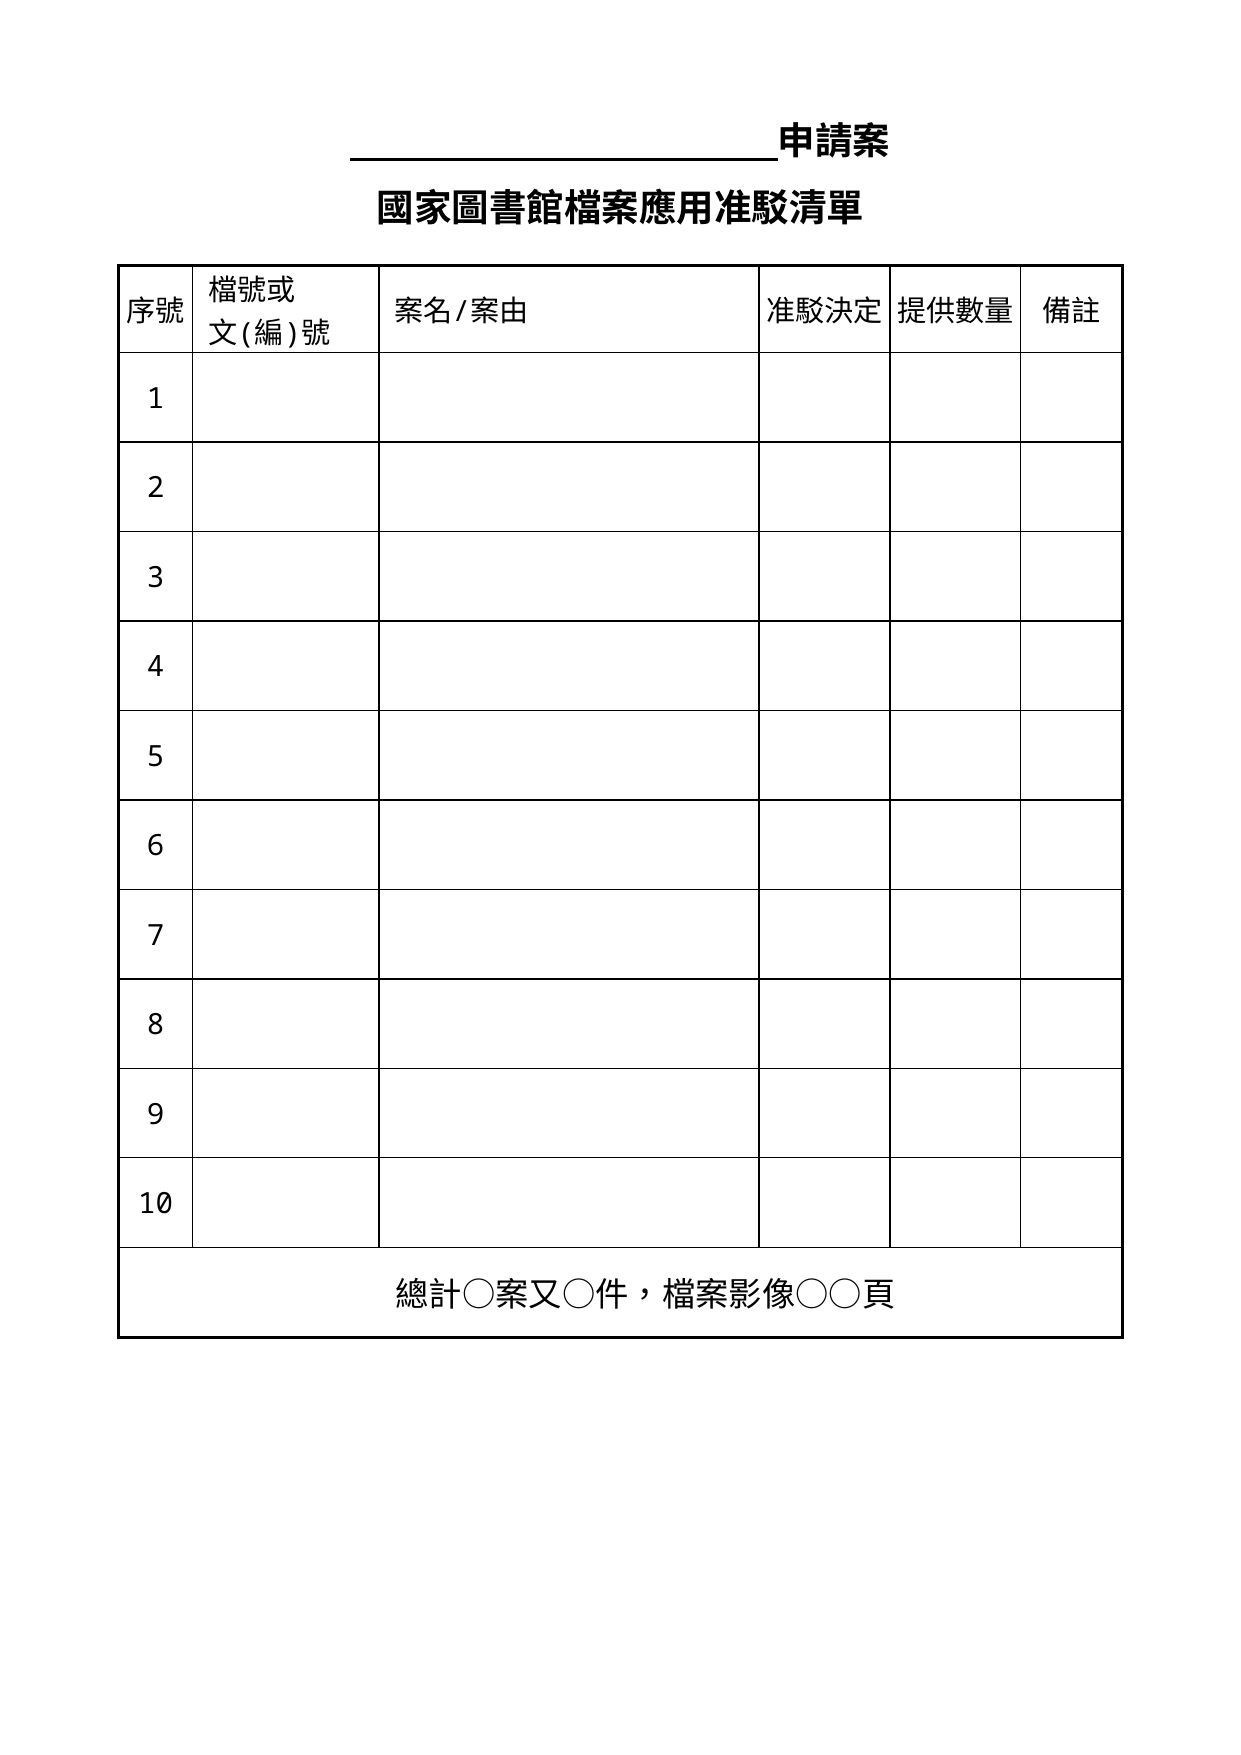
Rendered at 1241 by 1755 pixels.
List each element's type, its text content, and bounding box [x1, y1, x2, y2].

table_cell [760, 980, 889, 1067]
table_cell [380, 980, 758, 1067]
table_cell [193, 443, 378, 531]
table_cell [891, 532, 1020, 620]
table_cell [193, 980, 378, 1067]
table_cell 總計○案又○件，檔案影像○○頁 [120, 1248, 1121, 1336]
table_cell 6 [120, 801, 192, 888]
table_cell 7 [120, 890, 192, 978]
table_cell [380, 622, 758, 709]
table_cell [1021, 801, 1121, 888]
table_cell [193, 1069, 378, 1157]
table_cell [891, 1069, 1020, 1157]
table_cell [380, 1158, 758, 1246]
table_cell [891, 980, 1020, 1067]
table_header 序號 [120, 267, 192, 352]
table_cell [760, 532, 889, 620]
table_cell [193, 801, 378, 888]
table_cell [193, 890, 378, 978]
table_cell [1021, 353, 1121, 441]
table_cell [380, 443, 758, 531]
table_cell [1021, 1069, 1121, 1157]
table_cell [380, 711, 758, 799]
table_cell [891, 622, 1020, 709]
table_cell [891, 711, 1020, 799]
table_cell 1 [120, 353, 192, 441]
table_cell [1021, 622, 1121, 709]
table_cell 9 [120, 1069, 192, 1157]
table_cell [891, 353, 1020, 441]
table_cell [760, 890, 889, 978]
table_cell [380, 801, 758, 888]
table_cell [760, 1069, 889, 1157]
table_cell [891, 890, 1020, 978]
text 申請案 [118, 111, 1122, 166]
table_cell [760, 711, 889, 799]
table_cell [891, 801, 1020, 888]
table_cell 8 [120, 980, 192, 1067]
table_cell [193, 711, 378, 799]
table_header 案名/案由 [380, 267, 758, 352]
table_cell [760, 1158, 889, 1246]
table_cell [760, 801, 889, 888]
table_cell [1021, 711, 1121, 799]
table_cell 3 [120, 532, 192, 620]
table_cell [380, 890, 758, 978]
table_cell 2 [120, 443, 192, 531]
table_header 備註 [1021, 267, 1121, 352]
table_cell [193, 1158, 378, 1246]
table_header 檔號或 文(編)號 [193, 267, 378, 352]
table_cell [1021, 890, 1121, 978]
table_cell [1021, 443, 1121, 531]
table_header 提供數量 [891, 267, 1020, 352]
table_cell [380, 353, 758, 441]
table_cell 5 [120, 711, 192, 799]
table_cell [193, 622, 378, 709]
table_cell [1021, 1158, 1121, 1246]
table_cell [760, 353, 889, 441]
table_cell [193, 532, 378, 620]
table_cell [380, 532, 758, 620]
table_cell [1021, 980, 1121, 1067]
table_cell 10 [120, 1158, 192, 1246]
table_cell [891, 443, 1020, 531]
table_cell [760, 443, 889, 531]
table_cell [891, 1158, 1020, 1246]
table_cell 4 [120, 622, 192, 709]
table_cell [193, 353, 378, 441]
table_cell [760, 622, 889, 709]
table_cell [380, 1069, 758, 1157]
text 國家圖書館檔案應用准駁清單 [118, 178, 1122, 232]
table_header 准駁決定 [760, 267, 889, 352]
table_cell [1021, 532, 1121, 620]
